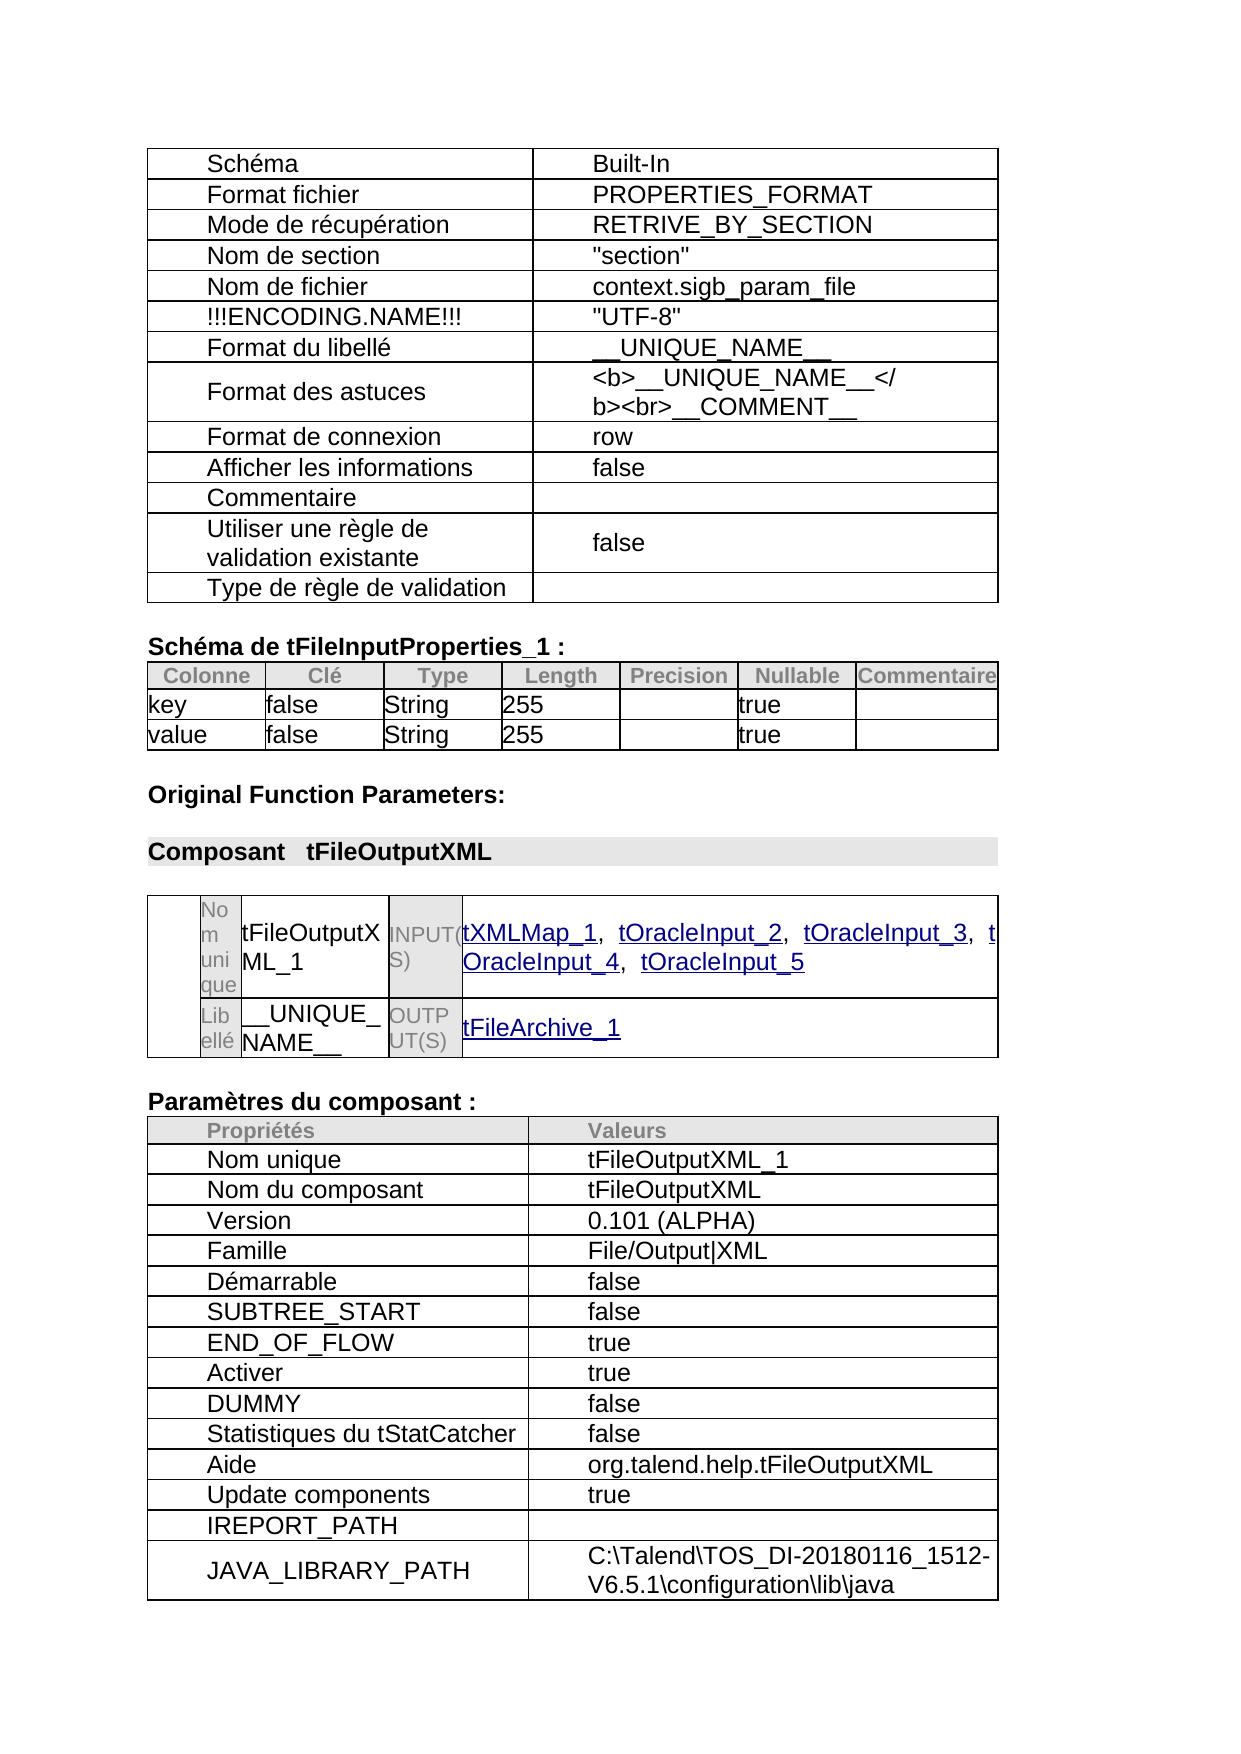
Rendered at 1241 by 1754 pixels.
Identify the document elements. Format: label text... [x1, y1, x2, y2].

table_cell 255 [503, 720, 619, 749]
table_cell [534, 573, 997, 602]
table_cell false [529, 1419, 997, 1448]
table_cell [857, 720, 997, 749]
table_header Valeurs [529, 1117, 997, 1143]
table_header [148, 896, 200, 1057]
table_header Commentaire [857, 663, 997, 688]
table_cell Commentaire [148, 483, 532, 512]
table_cell Nom de section [148, 241, 532, 270]
text Schéma de tFileInputProperties_1 : [148, 604, 1093, 661]
table_cell !!!ENCODING.NAME!!! [148, 302, 532, 331]
table_cell OUTPUT(S) [390, 999, 462, 1057]
table_cell "section" [534, 241, 997, 270]
table_cell false [266, 690, 383, 719]
table_cell PROPERTIES_FORMAT [534, 180, 997, 209]
table_header Composant tFileOutputXML [148, 837, 998, 866]
table_cell Type de règle de validation [148, 573, 532, 602]
table_header Nullable [739, 663, 855, 688]
table_cell Libellé [201, 999, 241, 1057]
table_cell Famille [148, 1236, 528, 1265]
table_header Type [385, 663, 501, 688]
table_cell String [385, 690, 501, 719]
text Paramètres du composant : [148, 1058, 1093, 1116]
table_cell Démarrable [148, 1267, 528, 1295]
table_cell __UNIQUE_NAME__ [242, 999, 388, 1057]
table_cell RETRIVE_BY_SECTION [534, 210, 997, 239]
table_cell [621, 690, 737, 719]
table_cell IREPORT_PATH [148, 1511, 528, 1539]
table_cell Version [148, 1206, 528, 1234]
table_cell "UTF-8" [534, 302, 997, 331]
table_cell 255 [503, 690, 619, 719]
table_cell 0.101 (ALPHA) [529, 1206, 997, 1234]
table_cell tFileOutputXML [529, 1175, 997, 1204]
table_cell true [739, 720, 855, 749]
table_cell Format des astuces [148, 363, 532, 421]
table_cell row [534, 422, 997, 451]
table_cell Built-In [534, 149, 997, 178]
table_cell Statistiques du tStatCatcher [148, 1419, 528, 1448]
table_header Length [503, 663, 619, 688]
table_cell END_OF_FLOW [148, 1328, 528, 1356]
table_header Propriétés [148, 1117, 528, 1143]
table_cell File/Output|XML [529, 1236, 997, 1265]
table_cell false [534, 514, 997, 571]
table_header Precision [621, 663, 737, 688]
table_cell false [529, 1389, 997, 1417]
table_cell <b>__UNIQUE_NAME__</b><br>__COMMENT__ [534, 363, 997, 421]
table_cell Format de connexion [148, 422, 532, 451]
table_cell true [529, 1328, 997, 1356]
table_cell true [529, 1480, 997, 1509]
table_cell Nom unique [148, 1145, 528, 1173]
table_cell Mode de récupération [148, 210, 532, 239]
table_cell org.talend.help.tFileOutputXML [529, 1450, 997, 1478]
table_cell [529, 1511, 997, 1539]
table_cell Afficher les informations [148, 453, 532, 482]
table_header INPUT(S) [390, 896, 462, 997]
table_cell Schéma [148, 149, 532, 178]
table_header tXMLMap_1, tOracleInput_2, tOracleInput_3, tOracleInput_4, tOracleInput_5 [463, 896, 997, 997]
table_cell true [739, 690, 855, 719]
table_cell Aide [148, 1450, 528, 1478]
table_cell Nom de fichier [148, 271, 532, 300]
table_cell [857, 690, 997, 719]
table_cell __UNIQUE_NAME__ [534, 332, 997, 361]
table_cell context.sigb_param_file [534, 271, 997, 300]
table_cell tFileArchive_1 [463, 999, 997, 1057]
table_cell DUMMY [148, 1389, 528, 1417]
table_cell false [529, 1267, 997, 1295]
table_cell Nom du composant [148, 1175, 528, 1204]
table_cell false [529, 1297, 997, 1326]
table_cell false [534, 453, 997, 482]
table_cell Format du libellé [148, 332, 532, 361]
table_cell JAVA_LIBRARY_PATH [148, 1541, 528, 1599]
table_cell SUBTREE_START [148, 1297, 528, 1326]
table_cell Utiliser une règle de validation existante [148, 514, 532, 571]
table_cell value [148, 720, 265, 749]
table_cell tFileOutputXML_1 [529, 1145, 997, 1173]
table_cell Update components [148, 1480, 528, 1509]
table_cell C:\Talend\TOS_DI-20180116_1512-V6.5.1\configuration\lib\java [529, 1541, 997, 1599]
table_cell false [266, 720, 383, 749]
table_cell key [148, 690, 265, 719]
table_cell [621, 720, 737, 749]
table_cell [534, 483, 997, 512]
table_cell String [385, 720, 501, 749]
table_cell Format fichier [148, 180, 532, 209]
table_cell true [529, 1358, 997, 1387]
table_cell Activer [148, 1358, 528, 1387]
table_header Colonne [148, 663, 265, 688]
table_header Clé [266, 663, 383, 688]
text Original Function Parameters: [148, 751, 1093, 837]
table_header tFileOutputXML_1 [242, 896, 388, 997]
table_header Nom unique [201, 896, 241, 997]
